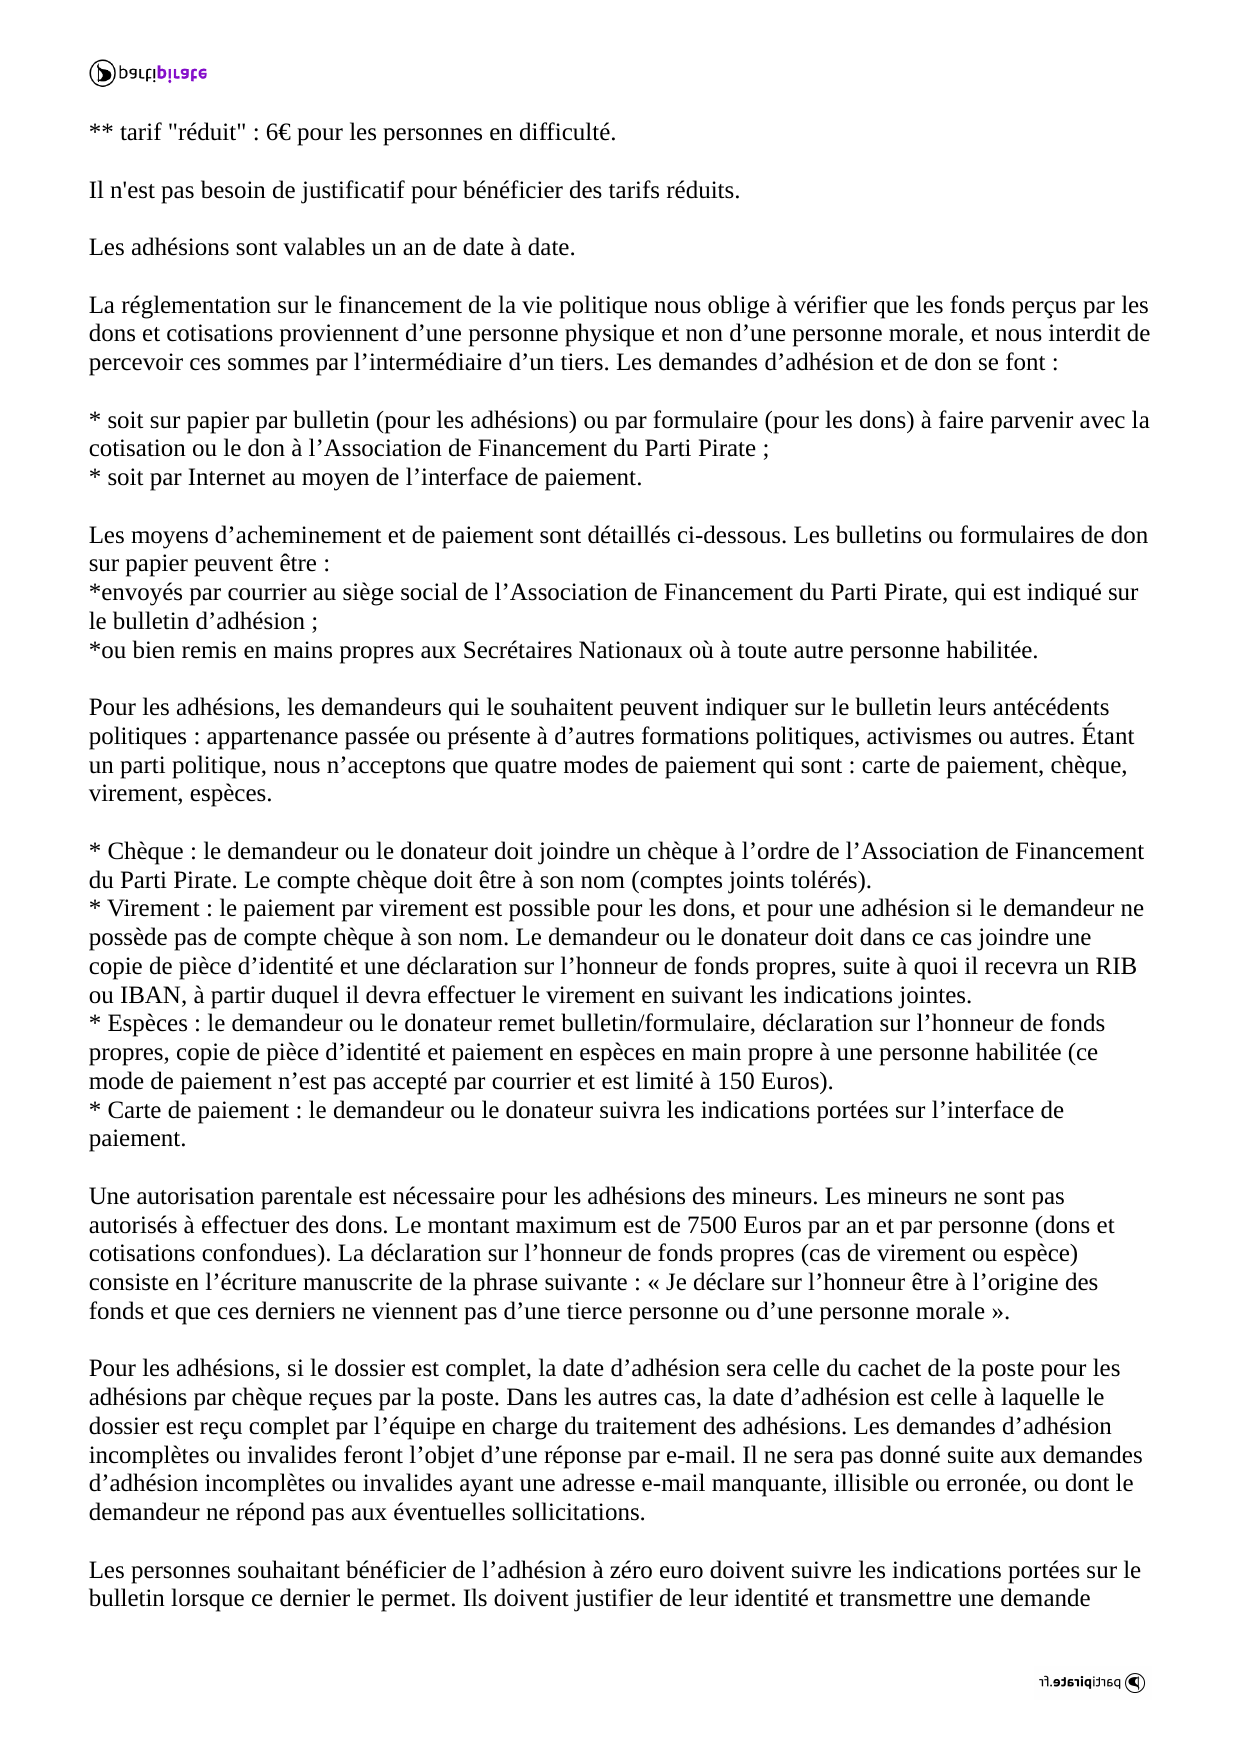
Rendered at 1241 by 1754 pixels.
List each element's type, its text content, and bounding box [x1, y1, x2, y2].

text * Virement : le paiement par virement est possible pour les dons, et pour une adhésion si le demandeur ne possède pas de compte chèque à son nom. Le demandeur ou le donateur doit dans ce cas joindre une copie de pièce d’identité et une déclaration sur l’honneur de fonds propres, suite à quoi il recevra un RIB ou IBAN, à partir duquel il devra effectuer le virement en suivant les indications jointes. [88, 893, 1152, 1008]
text * soit par Internet au moyen de l’interface de paiement. [88, 462, 1152, 491]
text Les adhésions sont valables un an de date à date. [88, 232, 1152, 261]
picture [1033, 1666, 1152, 1700]
text * Chèque : le demandeur ou le donateur doit joindre un chèque à l’ordre de l’Association de Financement du Parti Pirate. Le compte chèque doit être à son nom (comptes joints tolérés). [88, 836, 1152, 893]
text * Espèces : le demandeur ou le donateur remet bulletin/formulaire, déclaration sur l’honneur de fonds propres, copie de pièce d’identité et paiement en espèces en main propre à une personne habilitée (ce mode de paiement n’est pas accepté par courrier et est limité à 150 Euros). [88, 1008, 1152, 1095]
text Il n'est pas besoin de justificatif pour bénéficier des tarifs réduits. [88, 175, 1152, 203]
text ** tarif "réduit" : 6€ pour les personnes en difficulté. [88, 117, 1152, 146]
text *ou bien remis en mains propres aux Secrétaires Nationaux où à toute autre personne habilitée. [88, 635, 1152, 663]
text Pour les adhésions, les demandeurs qui le souhaitent peuvent indiquer sur le bulletin leurs antécédents politiques : appartenance passée ou présente à d’autres formations politiques, activismes ou autres. Étant un parti politique, nous n’acceptons que quatre modes de paiement qui sont : carte de paiement, chèque, virement, espèces. [88, 692, 1152, 807]
text Une autorisation parentale est nécessaire pour les adhésions des mineurs. Les mineurs ne sont pas autorisés à effectuer des dons. Le montant maximum est de 7500 Euros par an et par personne (dons et cotisations confondues). La déclaration sur l’honneur de fonds propres (cas de virement ou espèce) consiste en l’écriture manuscrite de la phrase suivante : « Je déclare sur l’honneur être à l’origine des fonds et que ces derniers ne viennent pas d’une tierce personne ou d’une personne morale ». [88, 1181, 1152, 1325]
text Pour les adhésions, si le dossier est complet, la date d’adhésion sera celle du cachet de la poste pour les adhésions par chèque reçues par la poste. Dans les autres cas, la date d’adhésion est celle à laquelle le dossier est reçu complet par l’équipe en charge du traitement des adhésions. Les demandes d’adhésion incomplètes ou invalides feront l’objet d’une réponse par e-mail. Il ne sera pas donné suite aux demandes d’adhésion incomplètes ou invalides ayant une adresse e-mail manquante, illisible ou erronée, ou dont le demandeur ne répond pas aux éventuelles sollicitations. [88, 1353, 1152, 1526]
text Les moyens d’acheminement et de paiement sont détaillés ci-dessous. Les bulletins ou formulaires de don sur papier peuvent être : [88, 520, 1152, 577]
text *envoyés par courrier au siège social de l’Association de Financement du Parti Pirate, qui est indiqué sur le bulletin d’adhésion ; [88, 577, 1152, 635]
text * Carte de paiement : le demandeur ou le donateur suivra les indications portées sur l’interface de paiement. [88, 1095, 1152, 1152]
picture [88, 59, 207, 88]
text * soit sur papier par bulletin (pour les adhésions) ou par formulaire (pour les dons) à faire parvenir avec la cotisation ou le don à l’Association de Financement du Parti Pirate ; [88, 405, 1152, 462]
text Les personnes souhaitant bénéficier de l’adhésion à zéro euro doivent suivre les indications portées sur le bulletin lorsque ce dernier le permet. Ils doivent justifier de leur identité et transmettre une demande [88, 1555, 1152, 1612]
text La réglementation sur le financement de la vie politique nous oblige à vérifier que les fonds perçus par les dons et cotisations proviennent d’une personne physique et non d’une personne morale, et nous interdit de percevoir ces sommes par l’intermédiaire d’un tiers. Les demandes d’adhésion et de don se font : [88, 290, 1152, 376]
